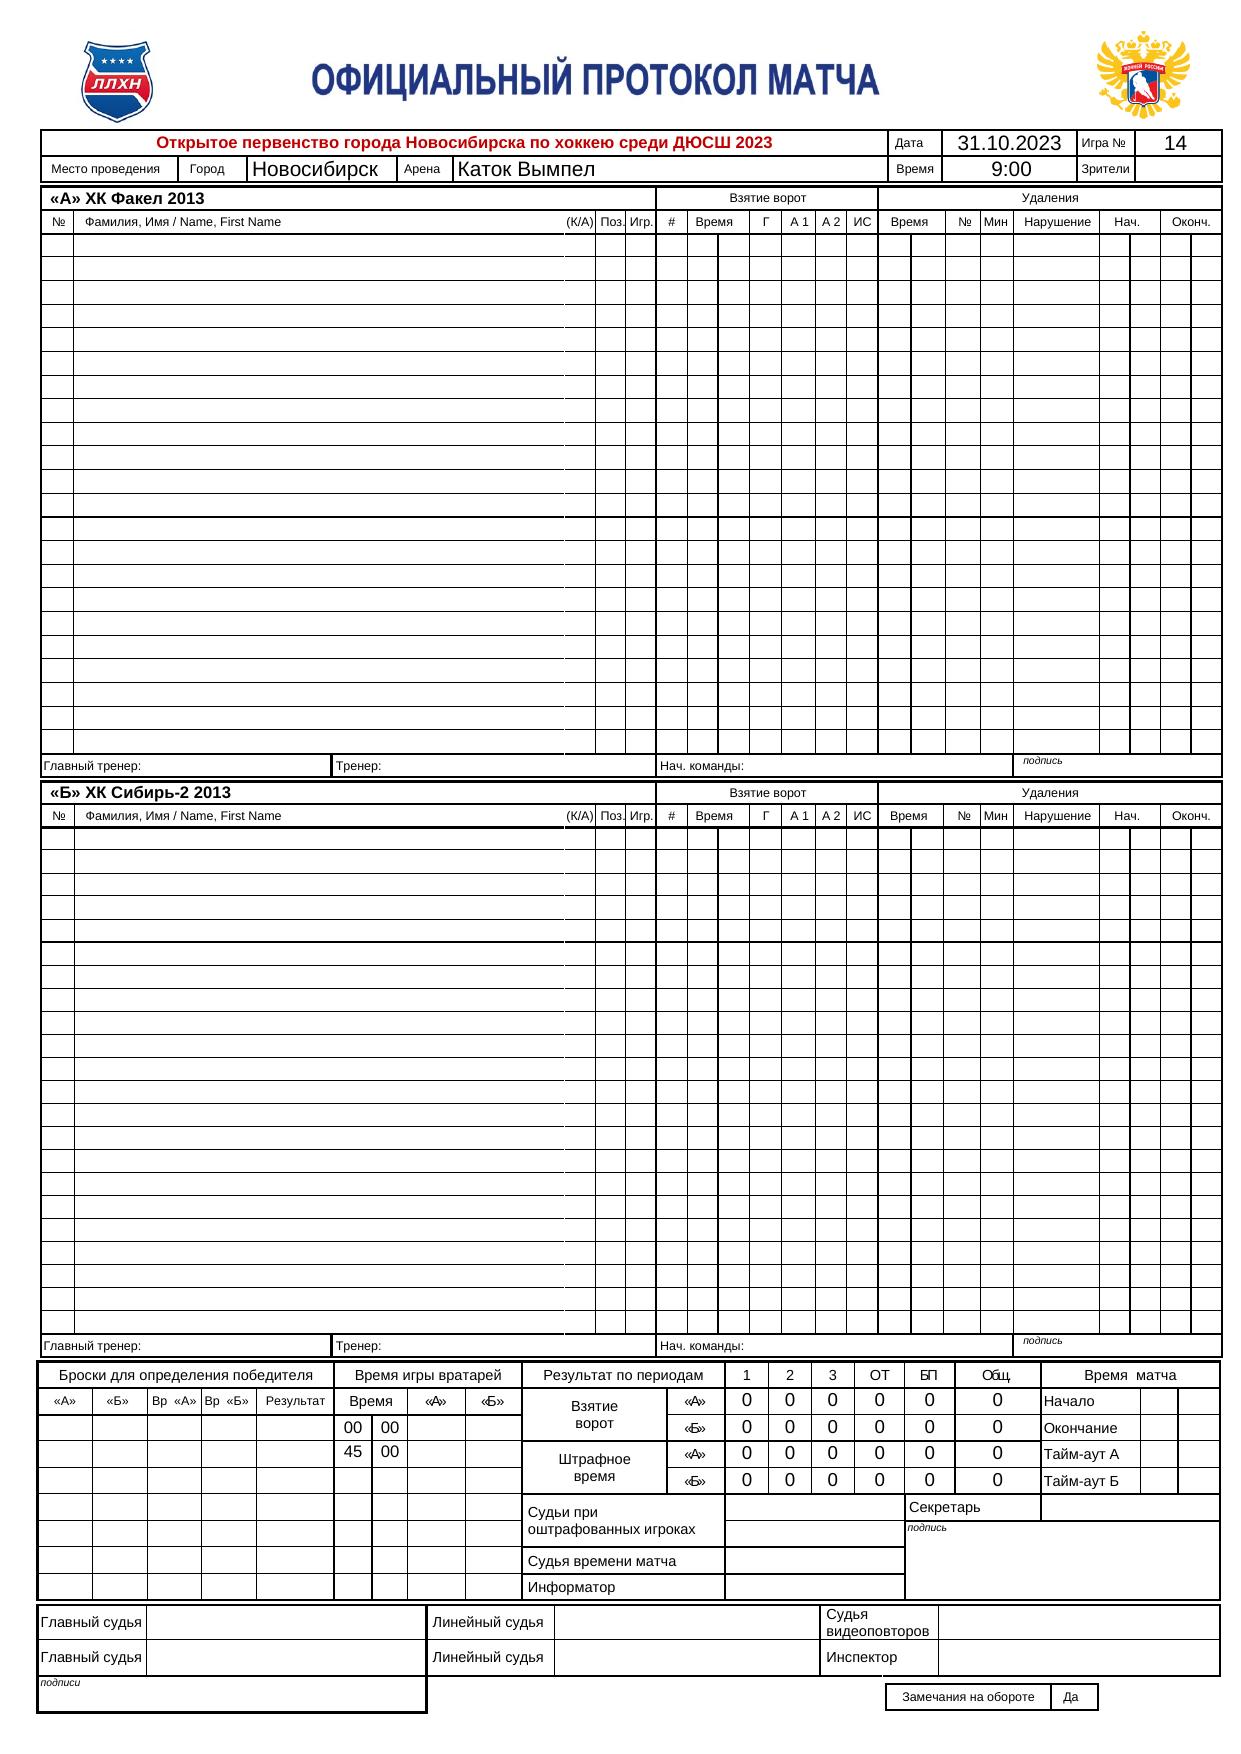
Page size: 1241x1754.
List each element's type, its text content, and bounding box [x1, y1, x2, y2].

table_cell «Б» [668, 1415, 724, 1440]
table_cell [75, 1035, 564, 1057]
table_cell [42, 1173, 74, 1195]
table_cell [257, 1574, 333, 1599]
table_cell [750, 470, 781, 493]
table_cell [565, 896, 595, 918]
table_cell [148, 1521, 201, 1546]
table_cell [879, 1150, 910, 1172]
table_cell 0 [769, 1442, 811, 1467]
table_cell [847, 659, 877, 682]
table_cell [657, 235, 687, 256]
table_cell [688, 423, 717, 445]
table_cell [912, 1127, 943, 1149]
table_cell 45 [335, 1441, 371, 1467]
table_cell [750, 612, 781, 634]
table_cell [981, 874, 1013, 895]
table_cell [1131, 1058, 1160, 1079]
table_cell [1131, 1311, 1160, 1333]
table_header Игра № [1078, 131, 1134, 155]
table_cell [688, 1127, 717, 1149]
table_cell [565, 707, 595, 729]
table_cell [782, 1173, 815, 1195]
table_cell Судья времени матча [523, 1548, 724, 1573]
table_cell [373, 1494, 407, 1520]
table_cell [1014, 1196, 1099, 1218]
table_cell [944, 1104, 980, 1126]
table_cell [912, 1150, 943, 1172]
table_cell [596, 920, 625, 941]
table_cell [750, 1104, 781, 1126]
table_cell [39, 1441, 92, 1467]
table_cell [42, 1104, 74, 1126]
table_cell [1100, 730, 1129, 753]
table_cell [626, 1150, 655, 1172]
table_cell [42, 446, 73, 469]
table_cell [750, 305, 781, 327]
table_cell [816, 565, 846, 587]
table_cell [1192, 235, 1221, 256]
table_cell [565, 494, 595, 516]
table_cell [688, 1035, 717, 1057]
table_cell Новосибирск [248, 157, 396, 181]
table_cell [75, 896, 564, 918]
table_cell [657, 683, 687, 706]
table_cell [1192, 494, 1221, 516]
table_cell [1131, 541, 1160, 564]
table_cell [688, 1311, 717, 1333]
table_cell [466, 1494, 521, 1520]
table_cell «Б » [466, 1389, 521, 1413]
table_cell [596, 352, 625, 374]
table_cell [74, 235, 564, 256]
table_cell [626, 730, 655, 753]
table_cell [816, 1196, 846, 1218]
table_cell [719, 235, 749, 256]
table_cell [847, 966, 877, 987]
table_cell [847, 1219, 877, 1241]
table_cell [1192, 683, 1221, 706]
table_cell [946, 423, 980, 445]
table_cell [782, 1311, 815, 1333]
table_cell [879, 1081, 910, 1103]
table_cell [879, 376, 910, 398]
table_cell [688, 966, 717, 987]
table_cell [555, 1606, 819, 1639]
table_cell [847, 1242, 877, 1264]
table_header 2 [769, 1363, 811, 1387]
table_cell [912, 1242, 943, 1264]
table_cell [1100, 565, 1129, 587]
table_cell [946, 352, 980, 374]
table_cell [1192, 1219, 1221, 1241]
table_cell [912, 257, 945, 280]
table_cell [782, 305, 815, 327]
table_cell [1161, 920, 1190, 941]
table_cell [257, 1494, 333, 1520]
table_cell [1100, 659, 1129, 682]
table_cell [373, 1521, 407, 1546]
table_cell [981, 1242, 1013, 1264]
table_cell [93, 1416, 147, 1440]
table_cell [816, 1127, 846, 1149]
table_cell [719, 423, 749, 445]
table_cell [688, 1219, 717, 1241]
table_cell [626, 850, 655, 872]
table_cell [1192, 281, 1221, 303]
table_cell [1192, 328, 1221, 351]
table_cell [688, 494, 717, 516]
table_cell [657, 730, 687, 753]
table_cell [42, 874, 74, 895]
table_cell [719, 659, 749, 682]
table_cell [408, 1468, 465, 1493]
table_cell [946, 446, 980, 469]
table_cell [42, 989, 74, 1011]
table_cell [879, 328, 910, 351]
table_cell [879, 494, 910, 516]
table_cell [1192, 1104, 1221, 1126]
table_cell [1014, 1150, 1099, 1172]
table_cell [847, 730, 877, 753]
table_cell [1161, 1219, 1190, 1241]
table_cell [912, 920, 943, 941]
table_cell [1161, 518, 1190, 540]
table_cell [657, 850, 687, 872]
table_cell [688, 376, 717, 398]
table_cell [596, 1081, 625, 1103]
table_cell [1100, 1219, 1129, 1241]
table_cell Информатор [523, 1575, 724, 1599]
table_cell [879, 1196, 910, 1218]
table_cell [879, 352, 910, 374]
table_cell [1192, 1081, 1221, 1103]
table_cell [1161, 1081, 1190, 1103]
table_cell [596, 470, 625, 493]
table_cell [373, 1468, 407, 1493]
table_cell [596, 1288, 625, 1310]
table_cell [750, 518, 781, 540]
table_cell [74, 659, 564, 682]
table_cell # [657, 805, 687, 826]
table_cell [719, 943, 749, 964]
table_cell [981, 966, 1013, 987]
table_cell Поз. [596, 211, 625, 233]
table_cell [912, 235, 945, 256]
table_cell [912, 966, 943, 987]
table_cell [879, 1173, 910, 1195]
table_cell [1100, 1081, 1129, 1103]
table_cell [1192, 352, 1221, 374]
table_cell [75, 1058, 564, 1079]
table_cell [719, 1288, 749, 1310]
table_cell [74, 376, 564, 398]
table_cell [912, 1288, 943, 1310]
table_cell [816, 1150, 846, 1172]
table_cell [1014, 730, 1099, 753]
table_cell [1161, 1242, 1190, 1264]
table_cell [912, 1104, 943, 1126]
table_cell [148, 1574, 201, 1599]
table_cell [657, 1242, 687, 1264]
table_cell [1161, 235, 1190, 256]
table_cell [596, 518, 625, 540]
table_cell [1161, 541, 1190, 564]
table_cell [596, 730, 625, 753]
table_cell Время [688, 805, 749, 826]
table_cell [1192, 305, 1221, 327]
table_cell [912, 305, 945, 327]
table_cell [1100, 376, 1129, 398]
table_cell [816, 920, 846, 941]
table_cell Нарушение [1014, 211, 1099, 233]
table_cell [75, 1288, 564, 1310]
table_cell [42, 1150, 74, 1172]
table_cell [657, 1311, 687, 1333]
table_cell [1131, 423, 1160, 445]
table_cell [782, 257, 815, 280]
table_cell [626, 399, 655, 422]
table_cell [42, 541, 73, 564]
table_header 3 [812, 1363, 854, 1387]
table_cell [555, 1640, 819, 1675]
table_cell [1192, 1173, 1221, 1195]
table_cell [782, 1242, 815, 1264]
table_header Время матча [1042, 1363, 1219, 1387]
table_cell [1161, 305, 1190, 327]
table_cell [1100, 1311, 1129, 1333]
table_cell [719, 257, 749, 280]
table_cell [657, 920, 687, 941]
table_cell [565, 1311, 595, 1333]
table_cell [816, 636, 846, 658]
table_cell [1131, 1242, 1160, 1264]
table_cell [1161, 588, 1190, 611]
table_cell [565, 874, 595, 895]
table_cell [946, 565, 980, 587]
table_cell [565, 1012, 595, 1033]
table_cell [466, 1547, 521, 1573]
table_cell [879, 470, 910, 493]
table_cell [688, 1012, 717, 1033]
table_cell [626, 352, 655, 374]
table_cell [726, 1548, 904, 1573]
table_cell А 1 [782, 211, 815, 233]
table_cell [726, 1495, 904, 1520]
table_cell [847, 1127, 877, 1149]
table_cell [466, 1441, 521, 1467]
table_cell [1014, 636, 1099, 658]
table_cell 0 [956, 1442, 1040, 1467]
table_cell [1100, 423, 1129, 445]
table_cell [750, 494, 781, 516]
table_header 1 [726, 1363, 768, 1387]
table_cell [719, 1081, 749, 1103]
table_cell [719, 281, 749, 303]
table_cell [373, 1547, 407, 1573]
table_cell [981, 1035, 1013, 1057]
table_cell [626, 920, 655, 941]
table_cell [719, 1058, 749, 1079]
table_cell [1161, 281, 1190, 303]
table_cell [565, 541, 595, 564]
table_cell [75, 1265, 564, 1287]
table_cell [750, 1127, 781, 1149]
table_cell [719, 446, 749, 469]
table_cell [74, 281, 564, 303]
table_cell [1192, 376, 1221, 398]
table_cell [750, 1219, 781, 1241]
table_cell [42, 305, 73, 327]
table_cell [1131, 730, 1160, 753]
table_cell [1161, 1173, 1190, 1195]
table_cell [1100, 1173, 1129, 1195]
table_cell [1100, 1104, 1129, 1126]
table_cell [42, 966, 74, 987]
table_cell [657, 1288, 687, 1310]
table_cell [1192, 874, 1221, 895]
table_cell [1014, 352, 1099, 374]
table_header БП [905, 1363, 954, 1387]
table_cell [626, 1127, 655, 1149]
table_cell [879, 920, 910, 941]
table_cell [719, 612, 749, 634]
table_cell [565, 1219, 595, 1241]
table_cell [1014, 281, 1099, 303]
table_cell [42, 281, 73, 303]
table_cell Нач. команды: [657, 755, 1012, 776]
table_cell [626, 1311, 655, 1333]
table_cell [626, 966, 655, 987]
table_cell [626, 494, 655, 516]
table_cell [944, 850, 980, 872]
table_cell А 2 [816, 805, 846, 826]
table_cell 0 [812, 1389, 854, 1413]
table_cell [981, 920, 1013, 941]
table_cell подпись [906, 1522, 1219, 1599]
table_cell [816, 305, 846, 327]
table_cell [1141, 1441, 1177, 1467]
table_cell А 1 [782, 805, 815, 826]
table_cell [626, 565, 655, 587]
table_cell [202, 1494, 256, 1520]
table_cell [944, 1242, 980, 1264]
table_cell 0 [905, 1468, 954, 1493]
table_cell [750, 874, 781, 895]
table_cell [847, 305, 877, 327]
table_cell [912, 376, 945, 398]
table_cell Главный тренер: [42, 1335, 330, 1356]
table_cell [1161, 989, 1190, 1011]
table_cell [75, 989, 564, 1011]
table_cell [1100, 943, 1129, 964]
table_cell [750, 989, 781, 1011]
table_cell [657, 829, 687, 849]
table_cell [944, 1150, 980, 1172]
table_cell [981, 281, 1013, 303]
table_cell [565, 423, 595, 445]
table_cell [42, 1311, 74, 1333]
table_cell [847, 541, 877, 564]
table_cell [847, 874, 877, 895]
table_cell [879, 683, 910, 706]
table_cell [1100, 541, 1129, 564]
table_cell [946, 470, 980, 493]
table_cell 0 [855, 1389, 904, 1413]
table_cell [1161, 1196, 1190, 1218]
table_cell [816, 328, 846, 351]
table_cell [1161, 850, 1190, 872]
table_cell [879, 829, 910, 849]
table_cell [1100, 896, 1129, 918]
table_cell [565, 659, 595, 682]
table_cell [847, 1288, 877, 1310]
table_cell [1161, 966, 1190, 987]
table_cell [816, 966, 846, 987]
table_cell [596, 399, 625, 422]
table_cell [816, 1265, 846, 1287]
table_cell [782, 494, 815, 516]
table_cell [1161, 874, 1190, 895]
table_cell [1014, 518, 1099, 540]
table_cell [1161, 730, 1190, 753]
table_cell [946, 257, 980, 280]
table_cell Окончание [1042, 1415, 1140, 1440]
table_cell [719, 874, 749, 895]
table_cell [1131, 1288, 1160, 1310]
table_cell [42, 850, 74, 872]
table_cell [147, 1640, 425, 1675]
table_header 14 [1136, 131, 1221, 155]
table_cell [565, 1127, 595, 1149]
table_cell 0 [812, 1415, 854, 1440]
table_cell [782, 1012, 815, 1033]
table_cell Результат [257, 1389, 333, 1413]
table_cell [946, 612, 980, 634]
table_cell [1192, 1127, 1221, 1149]
table_cell [1192, 829, 1221, 849]
table_cell [782, 989, 815, 1011]
table_cell [1161, 1265, 1190, 1287]
table_cell [657, 659, 687, 682]
table_cell [879, 423, 910, 445]
table_cell [750, 1012, 781, 1033]
table_cell [847, 518, 877, 540]
table_cell [912, 588, 945, 611]
table_cell [1014, 896, 1099, 918]
table_cell [75, 1219, 564, 1241]
table_cell [750, 565, 781, 587]
table_cell [847, 399, 877, 422]
table_cell [946, 305, 980, 327]
table_cell 0 [726, 1415, 768, 1440]
table_cell [981, 235, 1013, 256]
table_cell Вр «А» [148, 1389, 201, 1413]
table_cell [1100, 1058, 1129, 1079]
table_cell [1192, 518, 1221, 540]
table_cell [565, 1150, 595, 1172]
table_cell подпись [1014, 755, 1221, 776]
table_cell [688, 305, 717, 327]
table_cell Время [879, 805, 943, 826]
table_cell [981, 943, 1013, 964]
table_cell [847, 1081, 877, 1103]
table_cell [596, 235, 625, 256]
table_cell Время [879, 211, 945, 233]
table_cell [1192, 920, 1221, 941]
table_cell [912, 446, 945, 469]
table_cell [1131, 1035, 1160, 1057]
table_cell [1131, 1127, 1160, 1149]
table_header 31.10.2023 [943, 131, 1076, 155]
table_cell [879, 281, 910, 303]
table_cell [75, 1104, 564, 1126]
table_cell [816, 1219, 846, 1241]
table_cell [981, 1219, 1013, 1241]
table_cell [750, 257, 781, 280]
table_cell [750, 446, 781, 469]
table_cell [1161, 1035, 1190, 1057]
table_cell [626, 257, 655, 280]
table_cell [1100, 989, 1129, 1011]
table_cell [626, 328, 655, 351]
table_cell [981, 659, 1013, 682]
table_cell [782, 352, 815, 374]
table_cell [912, 1058, 943, 1079]
table_cell [1014, 989, 1099, 1011]
table_cell [626, 1265, 655, 1287]
table_cell [847, 565, 877, 587]
table_cell [74, 399, 564, 422]
table_cell [42, 1265, 74, 1287]
table_cell [42, 896, 74, 918]
table_cell [1131, 588, 1160, 611]
table_cell [981, 850, 1013, 872]
table_cell [1192, 659, 1221, 682]
table_cell [42, 659, 73, 682]
table_cell [719, 1173, 749, 1195]
table_header Общ. [956, 1363, 1040, 1387]
table_cell [782, 470, 815, 493]
table_cell [1192, 1196, 1221, 1218]
table_cell [912, 874, 943, 895]
table_cell [596, 588, 625, 611]
table_cell [1131, 399, 1160, 422]
table_cell [657, 966, 687, 987]
table_cell [1099, 1682, 1220, 1711]
table_cell [1100, 966, 1129, 987]
table_cell [626, 470, 655, 493]
table_cell [816, 399, 846, 422]
table_cell [596, 423, 625, 445]
table_cell [1131, 565, 1160, 587]
table_cell [750, 920, 781, 941]
table_cell [596, 1127, 625, 1149]
table_cell [981, 730, 1013, 753]
table_cell [782, 1219, 815, 1241]
table_cell [912, 1081, 943, 1103]
table_cell [42, 470, 73, 493]
table_cell [1192, 1150, 1221, 1172]
table_cell [626, 1058, 655, 1079]
table_cell [74, 683, 564, 706]
table_cell (К/А) [565, 805, 595, 826]
table_cell [626, 235, 655, 256]
table_cell [626, 683, 655, 706]
table_cell [782, 850, 815, 872]
table_cell Время [889, 157, 941, 181]
table_cell [719, 1150, 749, 1172]
table_cell [944, 1035, 980, 1057]
table_cell [750, 1311, 781, 1333]
table_cell [883, 1677, 1220, 1681]
table_cell [1100, 446, 1129, 469]
table_cell [565, 966, 595, 987]
table_cell [912, 1173, 943, 1195]
table_cell [944, 874, 980, 895]
table_cell [1192, 446, 1221, 469]
table_cell [719, 920, 749, 941]
table_cell [596, 829, 625, 849]
table_cell [596, 1173, 625, 1195]
table_cell 0 [956, 1468, 1040, 1493]
table_cell [879, 850, 910, 872]
table_cell [657, 1081, 687, 1103]
table_cell [1192, 989, 1221, 1011]
table_cell [74, 707, 564, 729]
table_cell [1100, 1242, 1129, 1264]
table_cell [879, 707, 910, 729]
table_cell [1179, 1389, 1219, 1413]
table_cell [1131, 328, 1160, 351]
table_cell [565, 730, 595, 753]
table_cell [782, 1081, 815, 1103]
table_cell [750, 541, 781, 564]
table_cell [596, 612, 625, 634]
table_cell 0 [726, 1442, 768, 1467]
table_cell [657, 874, 687, 895]
table_cell [408, 1547, 465, 1573]
table_cell [981, 636, 1013, 658]
table_cell [750, 1081, 781, 1103]
table_cell [626, 636, 655, 658]
table_cell [657, 1150, 687, 1172]
table_cell [1192, 541, 1221, 564]
table_cell [688, 1081, 717, 1103]
table_cell [1192, 636, 1221, 658]
table_cell [847, 1311, 877, 1333]
table_cell Судья видеоповторов [821, 1606, 938, 1639]
table_cell [750, 235, 781, 256]
table_cell [1131, 612, 1160, 634]
table_cell [596, 850, 625, 872]
table_cell [565, 1288, 595, 1310]
table_cell [879, 1219, 910, 1241]
table_cell [688, 1150, 717, 1172]
table_cell [944, 920, 980, 941]
table_cell [74, 328, 564, 351]
table_cell [626, 1219, 655, 1241]
table_cell [1100, 1150, 1129, 1172]
table_cell [847, 1012, 877, 1033]
table_cell [981, 518, 1013, 540]
table_cell [1161, 257, 1190, 280]
table_cell Г [750, 211, 781, 233]
table_cell [816, 730, 846, 753]
table_cell «Б» [668, 1468, 724, 1493]
table_cell [39, 1468, 92, 1493]
table_cell [257, 1441, 333, 1467]
table_cell Нарушение [1014, 805, 1099, 826]
table_cell [1100, 1196, 1129, 1218]
table_cell [1131, 376, 1160, 398]
table_cell [1161, 494, 1190, 516]
table_cell [981, 328, 1013, 351]
picture [5, 28, 1197, 129]
table_cell [596, 281, 625, 303]
table_cell [74, 423, 564, 445]
table_cell [750, 943, 781, 964]
table_cell [750, 376, 781, 398]
table_cell [939, 1640, 1219, 1675]
table_cell [981, 257, 1013, 280]
table_cell [1192, 1288, 1221, 1310]
table_cell [626, 1196, 655, 1218]
table_cell [688, 588, 717, 611]
table_cell [1131, 636, 1160, 658]
table_cell [1179, 1468, 1219, 1493]
table_cell [782, 1127, 815, 1149]
table_cell [782, 235, 815, 256]
table_cell [565, 850, 595, 872]
table_cell [1192, 896, 1221, 918]
table_cell [816, 1035, 846, 1057]
table_header Время игры вратарей [335, 1363, 521, 1387]
table_cell [74, 541, 564, 564]
table_cell [782, 730, 815, 753]
table_cell [335, 1521, 371, 1546]
table_cell [408, 1494, 465, 1520]
table_cell [782, 1035, 815, 1057]
table_cell [626, 1035, 655, 1057]
table_cell № [946, 211, 980, 233]
table_cell [912, 328, 945, 351]
table_cell [816, 874, 846, 895]
table_cell [719, 328, 749, 351]
table_cell [596, 636, 625, 658]
table_cell [565, 1173, 595, 1195]
table_cell [42, 423, 73, 445]
table_cell [1014, 257, 1099, 280]
table_cell [1014, 470, 1099, 493]
table_cell «А» [668, 1442, 724, 1467]
table_cell [1014, 683, 1099, 706]
table_cell [719, 399, 749, 422]
table_cell [74, 305, 564, 327]
table_cell [1100, 1035, 1129, 1057]
table_cell [42, 1242, 74, 1264]
table_cell [1131, 281, 1160, 303]
table_cell [879, 943, 910, 964]
table_cell [148, 1416, 201, 1440]
table_cell [1192, 1035, 1221, 1057]
table_cell [981, 494, 1013, 516]
table_cell [847, 1265, 877, 1287]
table_cell [816, 518, 846, 540]
table_cell [74, 565, 564, 587]
table_cell [688, 707, 717, 729]
table_cell [879, 1058, 910, 1079]
table_cell Время [335, 1389, 407, 1413]
table_cell [912, 565, 945, 587]
table_cell [688, 659, 717, 682]
table_cell [596, 1058, 625, 1079]
table_cell [719, 1127, 749, 1149]
table_cell [466, 1521, 521, 1546]
table_cell Мин [981, 805, 1013, 826]
table_cell [657, 707, 687, 729]
table_cell [879, 896, 910, 918]
table_cell [1141, 1389, 1177, 1413]
table_cell 0 [726, 1468, 768, 1493]
table_cell [981, 1265, 1013, 1287]
table_cell [719, 707, 749, 729]
table_cell [719, 1311, 749, 1333]
table_cell [816, 235, 846, 256]
table_cell [626, 1012, 655, 1033]
table_cell [565, 257, 595, 280]
table_cell Г [750, 805, 781, 826]
table_cell [565, 399, 595, 422]
table_header Замечания на обороте [887, 1685, 1050, 1709]
table_cell [1161, 446, 1190, 469]
table_cell [1161, 683, 1190, 706]
table_cell [1100, 707, 1129, 729]
table_cell [719, 1242, 749, 1264]
table_cell [75, 1012, 564, 1033]
table_cell ИС [847, 211, 877, 233]
table_cell [912, 850, 943, 872]
table_cell [1141, 1468, 1177, 1493]
table_cell [816, 896, 846, 918]
table_cell [39, 1574, 92, 1599]
table_cell 0 [726, 1389, 768, 1413]
table_cell [75, 966, 564, 987]
table_cell Секретарь [906, 1495, 1040, 1520]
table_cell Город [179, 157, 246, 181]
table_cell [626, 588, 655, 611]
table_cell [688, 565, 717, 587]
table_cell Начало [1042, 1389, 1140, 1413]
table_cell [944, 989, 980, 1011]
table_cell [719, 896, 749, 918]
table_cell [726, 1575, 904, 1599]
table_cell [719, 1104, 749, 1126]
table_cell [1014, 1127, 1099, 1149]
table_cell [148, 1494, 201, 1520]
table_cell [75, 1196, 564, 1218]
table_cell [657, 518, 687, 540]
table_cell [816, 588, 846, 611]
table_cell [816, 707, 846, 729]
table_cell [912, 1196, 943, 1218]
table_cell [39, 1547, 92, 1573]
table_cell [1161, 1150, 1190, 1172]
table_cell [1014, 565, 1099, 587]
table_cell [1136, 157, 1221, 181]
table_cell [688, 257, 717, 280]
table_cell Фамилия, Имя / Name, First Name [74, 211, 565, 233]
table_cell [981, 1288, 1013, 1310]
table_cell [626, 305, 655, 327]
table_cell [335, 1547, 371, 1573]
table_cell [596, 541, 625, 564]
table_cell [626, 874, 655, 895]
table_cell Каток Вымпел [454, 157, 887, 181]
table_cell [912, 829, 943, 849]
table_cell [750, 588, 781, 611]
table_cell [1131, 1081, 1160, 1103]
table_cell Тайм-аут Б [1042, 1468, 1140, 1493]
table_cell [879, 518, 910, 540]
table_cell [202, 1468, 256, 1493]
table_cell [565, 683, 595, 706]
table_header Удаления [879, 783, 1221, 803]
table_cell [466, 1416, 521, 1440]
table_cell [944, 1311, 980, 1333]
table_cell [565, 352, 595, 374]
table_cell [879, 565, 910, 587]
table_cell [719, 966, 749, 987]
table_cell [1192, 588, 1221, 611]
table_cell [1014, 1058, 1099, 1079]
table_cell [565, 588, 595, 611]
table_cell [939, 1606, 1219, 1639]
table_cell [847, 446, 877, 469]
table_cell [1014, 423, 1099, 445]
table_cell [981, 1173, 1013, 1195]
table_cell [782, 966, 815, 987]
table_cell [719, 1196, 749, 1218]
table_cell [596, 707, 625, 729]
table_cell [1131, 1150, 1160, 1172]
table_cell [1100, 1265, 1129, 1287]
table_cell [879, 588, 910, 611]
table_cell [1192, 1058, 1221, 1079]
table_cell [981, 565, 1013, 587]
table_cell [626, 446, 655, 469]
table_cell [657, 1104, 687, 1126]
table_cell [1131, 874, 1160, 895]
table_cell [1192, 850, 1221, 872]
table_cell [657, 399, 687, 422]
table_cell [565, 281, 595, 303]
table_cell [1014, 328, 1099, 351]
table_cell [75, 1311, 564, 1333]
table_cell [750, 1242, 781, 1264]
table_cell [39, 1494, 92, 1520]
table_cell [257, 1468, 333, 1493]
table_cell [42, 1219, 74, 1241]
table_cell [147, 1606, 425, 1639]
table_cell [466, 1574, 521, 1599]
table_cell [912, 541, 945, 564]
table_cell (К/А) [565, 211, 595, 233]
table_cell [1131, 470, 1160, 493]
table_cell [816, 829, 846, 849]
table_cell [1161, 1104, 1190, 1126]
table_cell Линейный судья [428, 1640, 554, 1675]
table_cell [782, 636, 815, 658]
table_cell [1161, 399, 1190, 422]
table_cell [1014, 588, 1099, 611]
table_cell [912, 1035, 943, 1057]
table_cell [428, 1677, 882, 1711]
table_cell [626, 1173, 655, 1195]
table_cell [719, 494, 749, 516]
table_cell [912, 659, 945, 682]
table_cell [981, 896, 1013, 918]
table_cell [944, 1265, 980, 1287]
table_cell [847, 494, 877, 516]
table_cell [750, 896, 781, 918]
table_cell [1161, 943, 1190, 964]
table_cell [688, 1288, 717, 1310]
table_cell [879, 1012, 910, 1033]
table_cell [816, 1012, 846, 1033]
table_cell [626, 829, 655, 849]
table_cell [782, 874, 815, 895]
table_cell [565, 829, 595, 849]
table_cell 00 [373, 1441, 407, 1467]
table_cell [946, 518, 980, 540]
table_cell [42, 1081, 74, 1103]
table_cell [750, 636, 781, 658]
table_cell [1014, 1104, 1099, 1126]
table_cell [596, 328, 625, 351]
table_cell [93, 1441, 147, 1467]
table_cell [688, 446, 717, 469]
table_cell [944, 1081, 980, 1103]
table_cell [565, 943, 595, 964]
table_cell [93, 1547, 147, 1573]
table_cell [42, 707, 73, 729]
table_cell [750, 683, 781, 706]
table_cell [657, 1035, 687, 1057]
table_cell [688, 1058, 717, 1079]
table_cell [1161, 659, 1190, 682]
table_cell [626, 518, 655, 540]
table_cell [75, 1173, 564, 1195]
table_cell [42, 1058, 74, 1079]
table_cell [688, 989, 717, 1011]
table_cell [782, 1150, 815, 1172]
table_cell [782, 896, 815, 918]
table_cell [1100, 829, 1129, 849]
table_cell [981, 305, 1013, 327]
table_cell [1131, 850, 1160, 872]
table_cell [981, 1058, 1013, 1079]
table_cell [946, 235, 980, 256]
table_cell [879, 659, 910, 682]
table_cell [42, 943, 74, 964]
table_cell [944, 1127, 980, 1149]
table_cell [1131, 305, 1160, 327]
table_cell [1014, 1265, 1099, 1287]
table_cell «А» [408, 1389, 465, 1413]
table_cell Взятие ворот [523, 1389, 666, 1440]
table_cell [879, 1265, 910, 1287]
table_cell [879, 1035, 910, 1057]
table_cell [719, 541, 749, 564]
table_cell [42, 235, 73, 256]
table_header Да [1052, 1685, 1097, 1709]
table_cell [912, 989, 943, 1011]
table_cell ИС [847, 805, 877, 826]
table_cell [944, 1058, 980, 1079]
table_cell [688, 730, 717, 753]
table_cell [1192, 423, 1221, 445]
table_cell [565, 446, 595, 469]
table_cell [75, 874, 564, 895]
table_cell [946, 541, 980, 564]
table_cell [750, 659, 781, 682]
table_cell [657, 494, 687, 516]
table_cell [596, 966, 625, 987]
table_cell [1014, 874, 1099, 895]
table_cell [1014, 920, 1099, 941]
table_cell [596, 1104, 625, 1126]
table_cell [565, 989, 595, 1011]
table_cell [816, 376, 846, 398]
table_cell [657, 1219, 687, 1241]
table_cell [657, 470, 687, 493]
table_cell [596, 1219, 625, 1241]
table_cell [981, 989, 1013, 1011]
table_cell [847, 943, 877, 964]
table_cell [719, 518, 749, 540]
table_cell [750, 352, 781, 374]
table_cell [1192, 565, 1221, 587]
table_cell Зрители [1078, 157, 1134, 181]
table_cell [565, 1058, 595, 1079]
table_cell [912, 896, 943, 918]
table_cell Мин [981, 211, 1013, 233]
table_cell [565, 612, 595, 634]
table_cell [148, 1441, 201, 1467]
table_cell [782, 423, 815, 445]
table_cell [1014, 446, 1099, 469]
table_cell [816, 494, 846, 516]
table_cell [847, 850, 877, 872]
table_cell [657, 612, 687, 634]
table_cell 0 [855, 1442, 904, 1467]
table_cell [596, 1196, 625, 1218]
table_cell [1014, 966, 1099, 987]
table_cell [816, 612, 846, 634]
table_cell [1014, 829, 1099, 849]
table_cell [750, 399, 781, 422]
table_cell [981, 1311, 1013, 1333]
table_cell [750, 1288, 781, 1310]
table_cell [657, 257, 687, 280]
table_cell [148, 1547, 201, 1573]
table_cell [688, 1265, 717, 1287]
table_cell [688, 943, 717, 964]
table_cell [657, 989, 687, 1011]
table_cell [596, 659, 625, 682]
table_cell [75, 829, 564, 849]
table_cell [42, 829, 74, 849]
table_cell [719, 376, 749, 398]
table_cell [202, 1416, 256, 1440]
table_cell [657, 1012, 687, 1033]
table_cell [816, 659, 846, 682]
table_cell [688, 1196, 717, 1218]
table_cell [750, 423, 781, 445]
table_cell [847, 235, 877, 256]
table_cell [944, 943, 980, 964]
table_cell [1100, 518, 1129, 540]
table_cell [816, 1288, 846, 1310]
table_cell [1014, 1288, 1099, 1310]
table_cell [719, 1012, 749, 1033]
table_cell [1100, 612, 1129, 634]
table_cell [816, 1104, 846, 1126]
table_cell 0 [855, 1415, 904, 1440]
table_cell [1192, 707, 1221, 729]
table_cell [1014, 850, 1099, 872]
table_cell [719, 1219, 749, 1241]
table_cell [750, 829, 781, 849]
table_cell [726, 1521, 904, 1546]
table_cell [42, 328, 73, 351]
table_cell [944, 829, 980, 849]
table_cell [912, 943, 943, 964]
table_cell «А» [668, 1389, 724, 1413]
table_cell [1131, 683, 1160, 706]
table_cell [1100, 1012, 1129, 1033]
table_cell Нач. [1100, 211, 1160, 233]
table_cell [74, 257, 564, 280]
table_cell [74, 518, 564, 540]
table_cell [39, 1521, 92, 1546]
table_cell [946, 659, 980, 682]
table_cell [42, 352, 73, 374]
table_cell [565, 1242, 595, 1264]
table_cell [946, 730, 980, 753]
table_cell [946, 588, 980, 611]
table_cell [688, 518, 717, 540]
table_cell [657, 423, 687, 445]
table_cell [879, 257, 910, 280]
table_cell [981, 683, 1013, 706]
table_cell [879, 1104, 910, 1126]
table_cell [1014, 1219, 1099, 1241]
table_cell [565, 305, 595, 327]
table_cell [657, 896, 687, 918]
table_cell [750, 707, 781, 729]
table_cell [1131, 829, 1160, 849]
table_cell [1192, 1311, 1221, 1333]
table_cell [565, 328, 595, 351]
table_cell [1141, 1415, 1177, 1440]
table_cell [750, 1196, 781, 1218]
table_cell [1161, 376, 1190, 398]
table_cell [1161, 896, 1190, 918]
table_cell [944, 1288, 980, 1310]
table_cell [981, 1196, 1013, 1218]
table_cell подписи [39, 1677, 425, 1711]
table_cell [879, 1311, 910, 1333]
table_cell [657, 446, 687, 469]
table_cell [750, 1058, 781, 1079]
table_cell [816, 943, 846, 964]
table_cell [981, 376, 1013, 398]
table_cell [981, 1081, 1013, 1103]
table_cell Тренер: [333, 1335, 655, 1356]
table_cell [750, 281, 781, 303]
table_cell [782, 399, 815, 422]
table_cell [596, 874, 625, 895]
table_cell [596, 494, 625, 516]
table_cell [1131, 494, 1160, 516]
table_cell [944, 1012, 980, 1033]
table_cell [1161, 829, 1190, 849]
table_cell [816, 683, 846, 706]
table_cell [981, 588, 1013, 611]
table_cell [1131, 1219, 1160, 1241]
table_cell [1161, 1058, 1190, 1079]
table_cell [373, 1574, 407, 1599]
table_cell [688, 920, 717, 941]
table_cell [1100, 328, 1129, 351]
table_cell [688, 829, 717, 849]
table_cell 0 [812, 1442, 854, 1467]
table_cell [782, 1288, 815, 1310]
table_cell [981, 399, 1013, 422]
table_cell [688, 235, 717, 256]
table_cell [257, 1547, 333, 1573]
table_cell [74, 470, 564, 493]
table_cell [782, 707, 815, 729]
table_cell [719, 683, 749, 706]
table_cell [719, 636, 749, 658]
table_cell [782, 1058, 815, 1079]
table_cell [1131, 1104, 1160, 1126]
table_cell [847, 281, 877, 303]
table_cell [782, 541, 815, 564]
table_cell [719, 305, 749, 327]
table_cell [74, 612, 564, 634]
table_cell [1131, 1012, 1160, 1033]
table_cell [688, 683, 717, 706]
table_cell [912, 399, 945, 422]
table_cell [944, 896, 980, 918]
table_cell [1014, 943, 1099, 964]
table_cell [1131, 352, 1160, 374]
table_cell [719, 588, 749, 611]
table_cell [879, 730, 910, 753]
table_cell 0 [956, 1415, 1040, 1440]
table_cell [1014, 612, 1099, 634]
table_cell [847, 588, 877, 611]
table_cell [1161, 1311, 1190, 1333]
table_cell [74, 494, 564, 516]
table_cell [1161, 636, 1190, 658]
table_cell [719, 730, 749, 753]
table_cell [1042, 1495, 1219, 1520]
table_cell [596, 1311, 625, 1333]
table_cell [847, 896, 877, 918]
table_cell [74, 588, 564, 611]
table_cell [782, 1104, 815, 1126]
table_cell [847, 989, 877, 1011]
table_cell [596, 896, 625, 918]
table_cell [1100, 494, 1129, 516]
table_cell [1192, 1242, 1221, 1264]
table_cell [596, 683, 625, 706]
table_cell [596, 1150, 625, 1172]
table_header «Б» ХК Сибирь-2 2013 [42, 783, 655, 803]
table_cell [847, 829, 877, 849]
table_cell [879, 1127, 910, 1149]
table_cell [657, 636, 687, 658]
table_cell [816, 1311, 846, 1333]
table_cell [1192, 1265, 1221, 1287]
table_cell [816, 281, 846, 303]
table_cell [912, 352, 945, 374]
table_cell [565, 565, 595, 587]
table_cell [816, 1081, 846, 1103]
table_cell «А» [39, 1389, 92, 1413]
table_cell [408, 1441, 465, 1467]
table_cell [1131, 943, 1160, 964]
table_cell [912, 683, 945, 706]
table_cell 00 [373, 1416, 407, 1440]
table_cell [1192, 257, 1221, 280]
table_cell [657, 1173, 687, 1195]
table_cell [782, 943, 815, 964]
table_cell Поз. [596, 805, 625, 826]
table_cell [1100, 874, 1129, 895]
table_cell [981, 829, 1013, 849]
table_cell [335, 1494, 371, 1520]
table_cell [1014, 1242, 1099, 1264]
table_cell [912, 1311, 943, 1333]
table_cell [782, 1196, 815, 1218]
table_cell [75, 1242, 564, 1264]
table_cell [847, 707, 877, 729]
table_cell [912, 494, 945, 516]
table_cell [657, 588, 687, 611]
table_cell Нач. [1100, 805, 1160, 826]
table_cell [42, 588, 73, 611]
table_cell [1179, 1415, 1219, 1440]
table_cell [1192, 943, 1221, 964]
table_cell [847, 1173, 877, 1195]
table_header Открытое первенство города Новосибирска по хоккею среди ДЮСШ 2023 [42, 131, 887, 155]
table_cell подпись [1014, 1335, 1221, 1356]
table_cell [1100, 1127, 1129, 1149]
table_cell [879, 235, 910, 256]
table_cell [688, 352, 717, 374]
table_cell [782, 328, 815, 351]
table_cell [1100, 352, 1129, 374]
table_cell [626, 281, 655, 303]
table_cell [944, 1219, 980, 1241]
table_cell [719, 470, 749, 493]
table_cell [750, 1150, 781, 1172]
table_cell [657, 1196, 687, 1218]
table_cell [1161, 565, 1190, 587]
table_header Удаления [879, 188, 1221, 209]
table_cell [1192, 1012, 1221, 1033]
table_cell [946, 683, 980, 706]
table_cell 0 [769, 1389, 811, 1413]
table_cell [596, 1035, 625, 1057]
table_cell [879, 541, 910, 564]
table_cell [42, 730, 73, 753]
table_cell [1131, 896, 1160, 918]
table_cell [981, 470, 1013, 493]
table_cell [565, 920, 595, 941]
table_cell [912, 1265, 943, 1287]
table_cell [1161, 1127, 1190, 1149]
table_cell [750, 328, 781, 351]
table_cell 0 [769, 1415, 811, 1440]
table_cell [1014, 1081, 1099, 1103]
table_cell Вр «Б» [202, 1389, 256, 1413]
table_cell А 2 [816, 211, 846, 233]
table_cell [565, 470, 595, 493]
table_cell [202, 1521, 256, 1546]
table_cell [42, 1196, 74, 1218]
table_cell [1192, 399, 1221, 422]
table_cell [847, 920, 877, 941]
table_cell [1100, 920, 1129, 941]
table_cell [816, 541, 846, 564]
table_cell [657, 565, 687, 587]
table_cell [1014, 1173, 1099, 1195]
table_cell [688, 636, 717, 658]
table_cell [782, 612, 815, 634]
table_cell [1014, 494, 1099, 516]
table_cell [816, 1242, 846, 1264]
table_cell 0 [905, 1389, 954, 1413]
table_cell [1131, 1173, 1160, 1195]
table_cell [750, 730, 781, 753]
table_cell [750, 1265, 781, 1287]
table_cell [816, 257, 846, 280]
table_cell [1161, 707, 1190, 729]
table_cell 0 [769, 1468, 811, 1493]
table_cell [782, 683, 815, 706]
table_cell [1014, 376, 1099, 398]
table_cell [946, 376, 980, 398]
table_cell [688, 541, 717, 564]
table_cell [657, 1127, 687, 1149]
table_cell [719, 989, 749, 1011]
table_cell [626, 707, 655, 729]
table_cell [1192, 730, 1221, 753]
table_cell [944, 966, 980, 987]
table_cell № [944, 805, 980, 826]
table_cell [981, 707, 1013, 729]
table_cell [912, 470, 945, 493]
table_cell [1131, 920, 1160, 941]
table_cell [879, 446, 910, 469]
table_cell [981, 423, 1013, 445]
table_cell [93, 1574, 147, 1599]
table_cell [816, 352, 846, 374]
table_cell Игр. [626, 211, 655, 233]
table_cell [93, 1521, 147, 1546]
table_cell [1014, 1311, 1099, 1333]
table_cell [981, 1127, 1013, 1149]
table_cell Фамилия, Имя / Name, First Name [75, 805, 565, 826]
table_cell [782, 829, 815, 849]
table_cell [750, 850, 781, 872]
table_cell [1179, 1441, 1219, 1467]
table_cell [816, 470, 846, 493]
table_header Взятие ворот [657, 188, 877, 209]
table_cell [879, 1242, 910, 1264]
table_cell [816, 446, 846, 469]
table_cell [688, 850, 717, 872]
table_cell [847, 1035, 877, 1057]
table_cell [688, 612, 717, 634]
table_cell [596, 1265, 625, 1287]
table_cell [1014, 1012, 1099, 1033]
table_cell [688, 281, 717, 303]
table_cell Тайм-аут А [1042, 1441, 1140, 1467]
table_cell [847, 683, 877, 706]
table_cell «Б» [93, 1389, 147, 1413]
table_cell 0 [905, 1415, 954, 1440]
table_cell [847, 636, 877, 658]
table_cell 9:00 [943, 157, 1076, 181]
table_cell [816, 1058, 846, 1079]
table_cell 00 [335, 1416, 371, 1440]
table_cell [657, 541, 687, 564]
table_cell [1131, 518, 1160, 540]
table_cell [42, 565, 73, 587]
table_cell [565, 636, 595, 658]
table_cell [42, 399, 73, 422]
table_cell [981, 1104, 1013, 1126]
table_cell [657, 376, 687, 398]
table_cell [42, 1288, 74, 1310]
table_cell [847, 1058, 877, 1079]
table_cell [946, 281, 980, 303]
table_cell [42, 612, 73, 634]
table_cell [944, 1196, 980, 1218]
table_cell [912, 1012, 943, 1033]
table_cell [42, 518, 73, 540]
table_cell Главный тренер: [42, 755, 330, 776]
table_cell [1100, 683, 1129, 706]
table_cell [596, 305, 625, 327]
table_cell [39, 1416, 92, 1440]
table_cell [75, 920, 564, 941]
table_cell [42, 920, 74, 941]
table_cell [75, 1081, 564, 1103]
table_cell [202, 1574, 256, 1599]
table_cell [75, 1127, 564, 1149]
table_cell [688, 1173, 717, 1195]
table_cell Судьи при оштрафованных игроках [523, 1495, 724, 1546]
table_cell [1014, 399, 1099, 422]
table_cell [42, 1127, 74, 1149]
table_cell [565, 1081, 595, 1103]
table_cell [42, 636, 73, 658]
table_cell [335, 1574, 371, 1599]
table_cell [42, 1035, 74, 1057]
table_header «А» ХК Факел 2013 [42, 188, 655, 209]
table_cell Инспектор [821, 1640, 938, 1675]
table_cell [626, 612, 655, 634]
table_cell [565, 1104, 595, 1126]
table_header Дата [889, 131, 941, 155]
table_cell [1100, 305, 1129, 327]
table_cell [1100, 636, 1129, 658]
table_cell [912, 612, 945, 634]
table_cell [688, 399, 717, 422]
table_cell [782, 659, 815, 682]
table_cell [944, 1173, 980, 1195]
table_cell [74, 446, 564, 469]
table_cell [202, 1441, 256, 1467]
table_cell [565, 235, 595, 256]
table_cell [879, 874, 910, 895]
table_cell [596, 565, 625, 587]
table_cell [657, 1265, 687, 1287]
table_cell [596, 446, 625, 469]
table_cell [596, 1012, 625, 1033]
table_cell [657, 1058, 687, 1079]
table_cell [1131, 446, 1160, 469]
table_cell [981, 612, 1013, 634]
table_cell [75, 1150, 564, 1172]
table_cell [1100, 1288, 1129, 1310]
table_cell [42, 683, 73, 706]
table_cell [565, 1035, 595, 1057]
table_cell [466, 1468, 521, 1493]
table_cell [1014, 659, 1099, 682]
table_cell [1100, 588, 1129, 611]
table_cell [1161, 352, 1190, 374]
table_cell Игр. [626, 805, 655, 826]
table_cell [657, 305, 687, 327]
table_cell [688, 328, 717, 351]
table_cell [782, 376, 815, 398]
table_cell [657, 328, 687, 351]
table_cell [719, 565, 749, 587]
table_cell [879, 1288, 910, 1310]
table_cell [946, 399, 980, 422]
table_cell [847, 328, 877, 351]
table_cell [816, 989, 846, 1011]
table_header ОТ [855, 1363, 904, 1387]
table_cell Нач. команды: [657, 1335, 1012, 1356]
table_cell [1161, 1288, 1190, 1310]
table_cell [626, 1288, 655, 1310]
table_cell [912, 423, 945, 445]
table_cell [847, 470, 877, 493]
table_cell [1131, 1265, 1160, 1287]
table_cell [1014, 235, 1099, 256]
table_cell [981, 541, 1013, 564]
table_cell [847, 612, 877, 634]
table_cell [688, 1104, 717, 1126]
table_cell [1131, 235, 1160, 256]
table_cell [782, 1265, 815, 1287]
table_cell [257, 1521, 333, 1546]
table_cell [75, 850, 564, 872]
table_cell [782, 588, 815, 611]
table_cell [657, 943, 687, 964]
table_cell [981, 1012, 1013, 1033]
table_cell [847, 1196, 877, 1218]
table_cell [42, 1012, 74, 1033]
table_cell [42, 376, 73, 398]
table_cell [1100, 281, 1129, 303]
table_cell [879, 989, 910, 1011]
table_cell [946, 707, 980, 729]
table_cell [981, 1150, 1013, 1172]
table_cell [148, 1468, 201, 1493]
table_cell [1192, 966, 1221, 987]
table_cell [1161, 612, 1190, 634]
table_cell 0 [812, 1468, 854, 1493]
table_cell Арена [398, 157, 452, 181]
table_cell Главный судья [39, 1640, 146, 1675]
table_header Броски для определения победителя [39, 1363, 333, 1387]
table_cell Оконч. [1161, 211, 1221, 233]
table_cell [1131, 989, 1160, 1011]
table_cell [1131, 659, 1160, 682]
table_cell [912, 1219, 943, 1241]
table_cell № [42, 805, 74, 826]
table_cell [981, 446, 1013, 469]
table_cell [408, 1574, 465, 1599]
table_cell [626, 989, 655, 1011]
table_cell [1161, 328, 1190, 351]
table_cell [750, 1173, 781, 1195]
table_header Результат по периодам [523, 1363, 724, 1387]
table_cell Оконч. [1161, 805, 1221, 826]
table_cell 0 [956, 1389, 1040, 1413]
table_cell [74, 352, 564, 374]
table_cell [202, 1547, 256, 1573]
table_cell [93, 1494, 147, 1520]
table_cell [626, 1104, 655, 1126]
table_cell [596, 257, 625, 280]
table_cell [596, 1242, 625, 1264]
table_cell [1131, 1196, 1160, 1218]
table_cell [719, 850, 749, 872]
table_cell [565, 1196, 595, 1218]
table_cell [657, 352, 687, 374]
table_cell Время [688, 211, 749, 233]
table_cell [626, 541, 655, 564]
table_cell [879, 966, 910, 987]
table_cell [782, 281, 815, 303]
table_cell Место проведения [42, 157, 177, 181]
table_cell [93, 1468, 147, 1493]
table_cell [596, 943, 625, 964]
table_cell [782, 446, 815, 469]
table_cell [408, 1416, 465, 1440]
table_cell [946, 636, 980, 658]
table_cell [946, 328, 980, 351]
table_cell Линейный судья [428, 1606, 554, 1639]
table_cell [912, 636, 945, 658]
table_cell [688, 874, 717, 895]
table_cell Главный судья [39, 1606, 146, 1639]
table_cell [847, 376, 877, 398]
table_cell [816, 423, 846, 445]
table_cell # [657, 211, 687, 233]
table_cell [626, 1242, 655, 1264]
table_cell [719, 829, 749, 849]
table_cell [847, 423, 877, 445]
table_cell [1014, 541, 1099, 564]
table_cell [1161, 423, 1190, 445]
table_cell Штрафное время [523, 1442, 666, 1493]
table_cell [912, 707, 945, 729]
table_cell [626, 423, 655, 445]
table_cell [1131, 707, 1160, 729]
table_cell Тренер: [333, 755, 655, 776]
table_cell [1100, 850, 1129, 872]
table_cell [688, 1242, 717, 1264]
table_cell [688, 470, 717, 493]
table_cell [847, 1150, 877, 1172]
table_cell [782, 920, 815, 941]
table_cell [1014, 305, 1099, 327]
table_cell [408, 1521, 465, 1546]
table_cell [816, 1173, 846, 1195]
table_cell [1161, 1012, 1190, 1033]
table_cell [816, 850, 846, 872]
table_cell 0 [905, 1442, 954, 1467]
table_cell [657, 281, 687, 303]
table_cell [879, 636, 910, 658]
table_cell [75, 943, 564, 964]
table_cell [1192, 612, 1221, 634]
table_cell [626, 376, 655, 398]
table_cell [74, 730, 564, 753]
table_cell [719, 352, 749, 374]
table_cell [750, 1035, 781, 1057]
table_cell [879, 399, 910, 422]
table_cell [1131, 257, 1160, 280]
table_cell [912, 730, 945, 753]
table_cell [750, 966, 781, 987]
table_cell [1100, 235, 1129, 256]
table_cell [42, 257, 73, 280]
table_cell [335, 1468, 371, 1493]
table_cell [626, 659, 655, 682]
table_cell [626, 943, 655, 964]
table_cell [1014, 1035, 1099, 1057]
table_cell [719, 1265, 749, 1287]
table_cell [42, 494, 73, 516]
table_cell [847, 1104, 877, 1126]
table_cell [847, 257, 877, 280]
table_cell № [42, 211, 73, 233]
table_cell [1100, 399, 1129, 422]
table_cell [596, 989, 625, 1011]
table_cell [1192, 470, 1221, 493]
table_cell [1014, 707, 1099, 729]
table_cell [782, 518, 815, 540]
table_cell [1161, 470, 1190, 493]
table_cell [1131, 966, 1160, 987]
table_cell [1100, 257, 1129, 280]
table_cell [912, 281, 945, 303]
table_cell [626, 896, 655, 918]
table_cell [565, 376, 595, 398]
table_cell [782, 565, 815, 587]
table_cell [1100, 470, 1129, 493]
table_header Взятие ворот [657, 783, 877, 803]
table_cell [719, 1035, 749, 1057]
table_cell [565, 1265, 595, 1287]
table_cell [879, 612, 910, 634]
table_cell [688, 896, 717, 918]
table_cell [912, 518, 945, 540]
table_cell [626, 1081, 655, 1103]
table_cell [981, 352, 1013, 374]
table_cell [596, 376, 625, 398]
table_cell [847, 352, 877, 374]
table_cell [879, 305, 910, 327]
table_cell [257, 1416, 333, 1440]
table_cell [946, 494, 980, 516]
table_cell [74, 636, 564, 658]
table_cell 0 [855, 1468, 904, 1493]
table_cell [565, 518, 595, 540]
